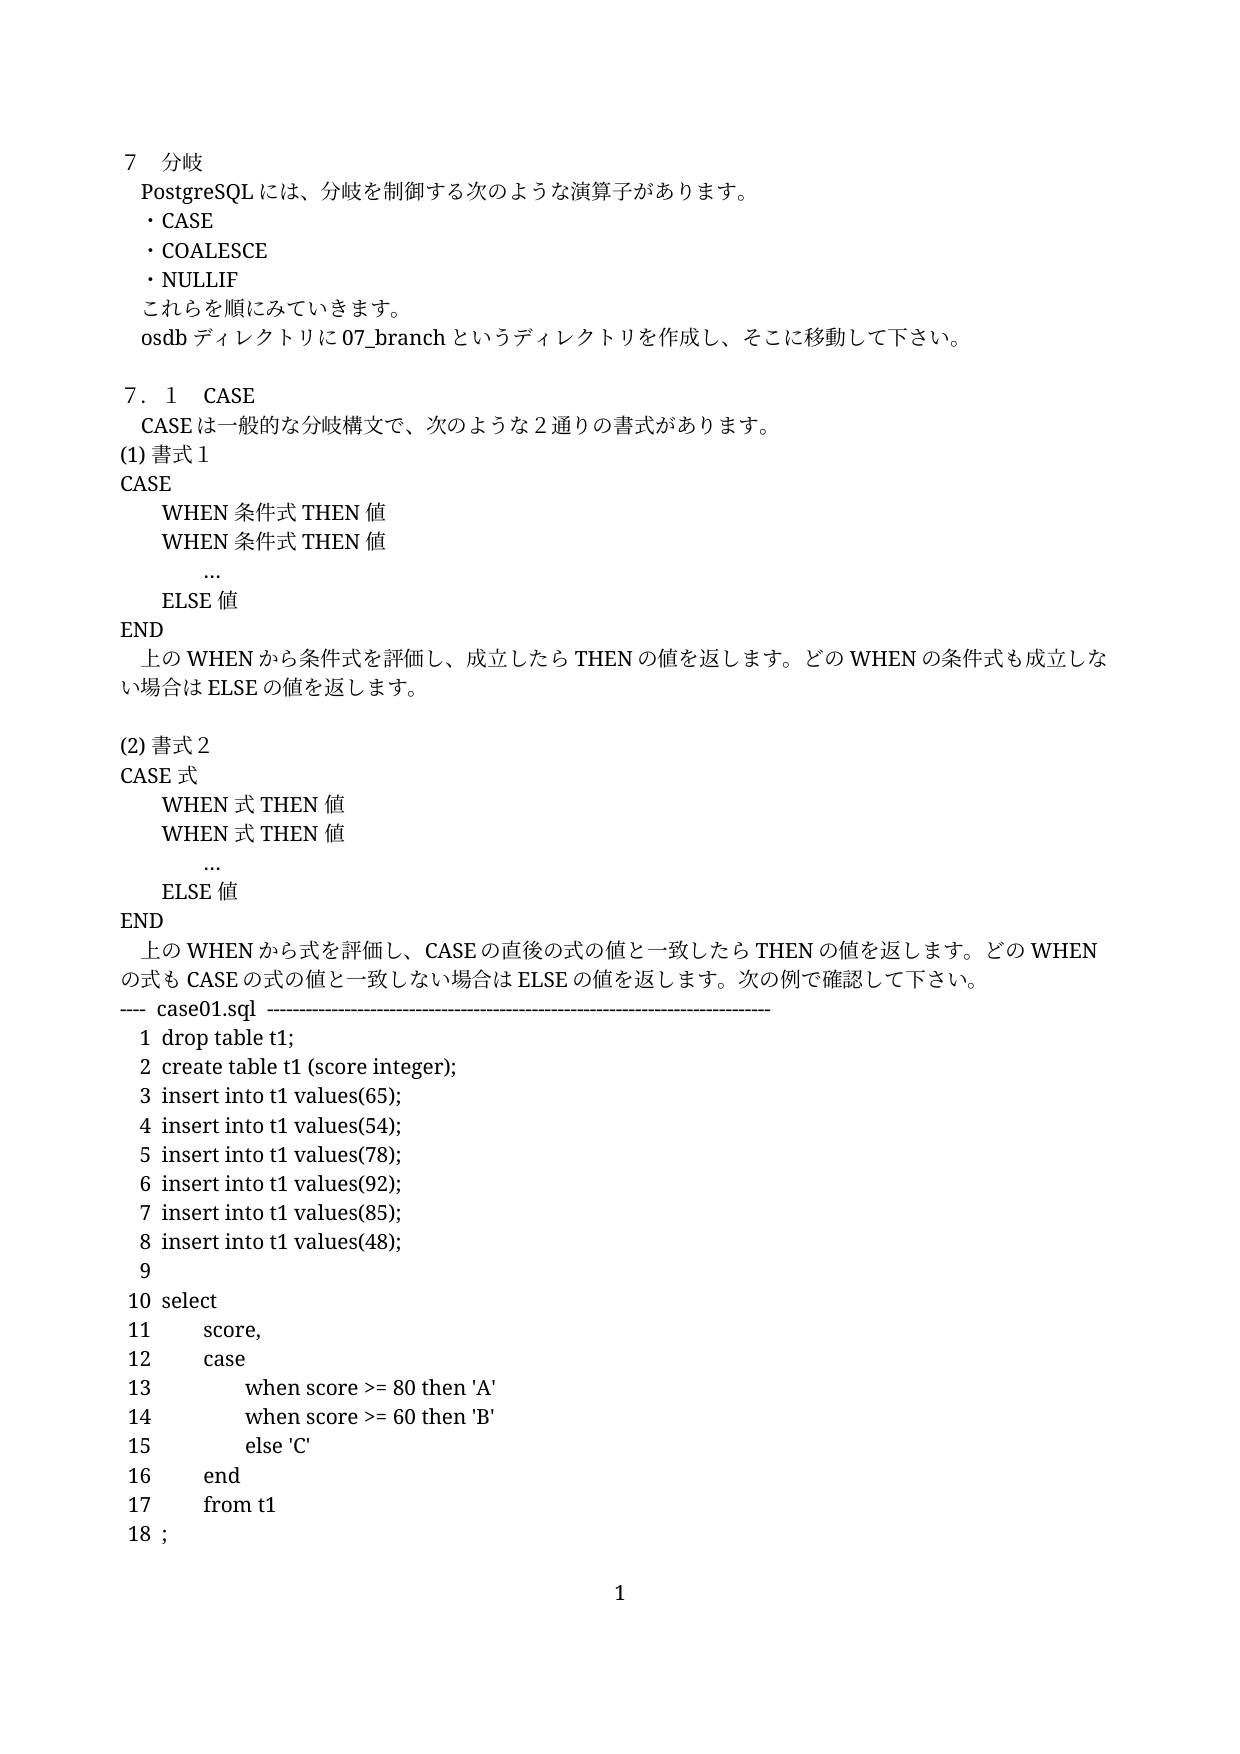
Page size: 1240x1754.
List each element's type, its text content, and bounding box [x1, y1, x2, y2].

text CASEは一般的な分岐構文で、次のような２通りの書式があります。 [120, 410, 1120, 439]
list drop table t1; [120, 1022, 1120, 1051]
text WHEN 条件式 THEN 値 [120, 497, 1120, 526]
list score, [120, 1314, 1120, 1343]
text 上のWHENから式を評価し、CASEの直後の式の値と一致したらTHENの値を返します。どのWHENの式もCASEの式の値と一致しない場合はELSEの値を返します。次の例で確認して下さい。 [120, 935, 1120, 993]
list case [120, 1343, 1120, 1372]
list insert into t1 values(54); [120, 1110, 1120, 1139]
text これらを順にみていきます。 [120, 293, 1120, 322]
list end [120, 1460, 1120, 1489]
text ７ 分岐 [120, 147, 1120, 176]
text 上のWHENから条件式を評価し、成立したらTHENの値を返します。どのWHENの条件式も成立しない場合はELSEの値を返します。 [120, 643, 1120, 701]
text WHEN 式 THEN 値 [120, 789, 1120, 818]
list else 'C' [120, 1431, 1120, 1460]
text WHEN 条件式 THEN 値 [120, 526, 1120, 556]
list create table t1 (score integer); [120, 1051, 1120, 1081]
text (1) 書式１ [120, 439, 1120, 468]
text WHEN 式 THEN 値 [120, 818, 1120, 847]
text CASE 式 [120, 760, 1120, 789]
list when score >= 80 then 'A' [120, 1372, 1120, 1401]
list insert into t1 values(85); [120, 1197, 1120, 1226]
text ---- case01.sql ------------------------------------------------------------------------------ [120, 993, 1120, 1022]
list from t1 [120, 1489, 1120, 1518]
text osdbディレクトリに07_branchというディレクトリを作成し、そこに移動して下さい。 [120, 322, 1120, 351]
list insert into t1 values(78); [120, 1139, 1120, 1168]
text END [120, 614, 1120, 643]
list select [120, 1285, 1120, 1314]
text … [120, 847, 1120, 876]
list when score >= 60 then 'B' [120, 1401, 1120, 1431]
text (2) 書式２ [120, 731, 1120, 760]
text ・CASE [120, 206, 1120, 235]
text ・COALESCE [120, 235, 1120, 264]
text ・NULLIF [120, 264, 1120, 293]
text … [120, 556, 1120, 585]
text PostgreSQLには、分岐を制御する次のような演算子があります。 [120, 176, 1120, 206]
text END [120, 906, 1120, 935]
list ; [120, 1518, 1120, 1547]
text CASE [120, 468, 1120, 497]
list insert into t1 values(48); [120, 1226, 1120, 1256]
text ELSE 値 [120, 585, 1120, 614]
list insert into t1 values(92); [120, 1168, 1120, 1197]
list insert into t1 values(65); [120, 1081, 1120, 1110]
text ７．１ CASE [120, 381, 1120, 410]
text ELSE 値 [120, 876, 1120, 906]
